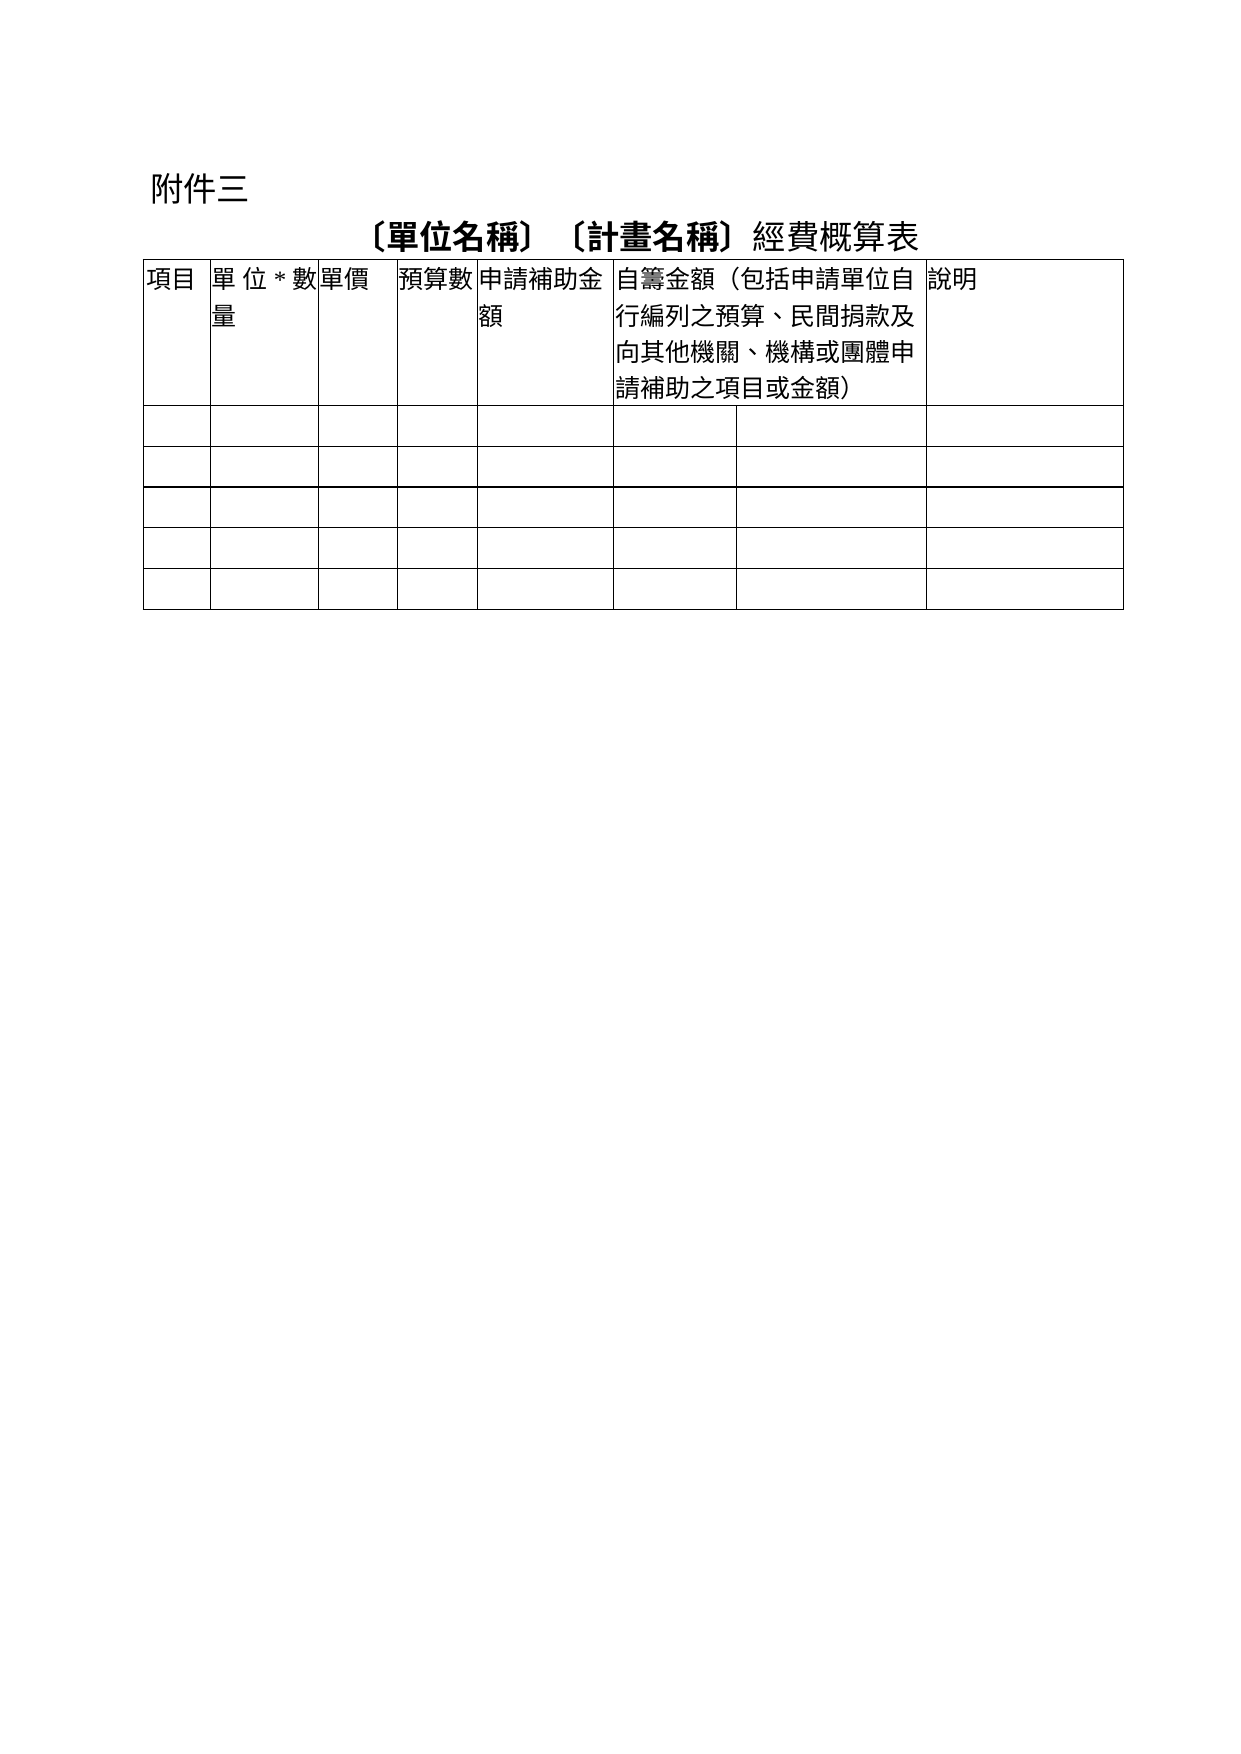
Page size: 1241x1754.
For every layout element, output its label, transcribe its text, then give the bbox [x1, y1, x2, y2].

table_cell [614, 447, 736, 486]
table_cell [927, 447, 1123, 486]
table_cell [144, 406, 210, 446]
table_header 預算數 [398, 260, 477, 405]
table_cell [478, 569, 613, 609]
table_cell [398, 569, 477, 609]
table_cell [927, 569, 1123, 609]
table_cell [927, 528, 1123, 568]
table_cell [211, 406, 318, 446]
table_header 項目 [144, 260, 210, 405]
table_cell [144, 569, 210, 609]
table_cell [614, 528, 736, 568]
table_cell [144, 528, 210, 568]
table_cell [478, 528, 613, 568]
table_cell [398, 406, 477, 446]
table_cell [737, 406, 926, 446]
table_cell [144, 447, 210, 486]
table_cell [927, 406, 1123, 446]
table_header 自籌金額（包括申請單位自行編列之預算、民間捐款及向其他機關、機構或團體申請補助之項目或金額） [614, 260, 926, 405]
table_cell [927, 488, 1123, 527]
table_cell [144, 488, 210, 527]
table_cell [478, 406, 613, 446]
table_header 單位*數量 [211, 260, 318, 405]
table_header 單價 [319, 260, 397, 405]
table_cell [211, 447, 318, 486]
text 附件三 [150, 162, 1122, 211]
table_cell [211, 488, 318, 527]
table_cell [737, 447, 926, 486]
table_cell [398, 528, 477, 568]
table_cell [614, 406, 736, 446]
table_cell [319, 488, 397, 527]
table_cell [478, 488, 613, 527]
table_cell [614, 569, 736, 609]
table_cell [319, 447, 397, 486]
table_cell [478, 447, 613, 486]
table_header 說明 [927, 260, 1123, 405]
table_header 申請補助金額 [478, 260, 613, 405]
table_cell [737, 528, 926, 568]
table_cell [737, 569, 926, 609]
table_cell [211, 528, 318, 568]
table_cell [319, 569, 397, 609]
table_cell [737, 488, 926, 527]
table_cell [319, 406, 397, 446]
table_cell [398, 488, 477, 527]
text 〔單位名稱〕〔計畫名稱〕經費概算表 [150, 211, 1122, 259]
table_cell [319, 528, 397, 568]
table_cell [614, 488, 736, 527]
table_cell [211, 569, 318, 609]
table_cell [398, 447, 477, 486]
